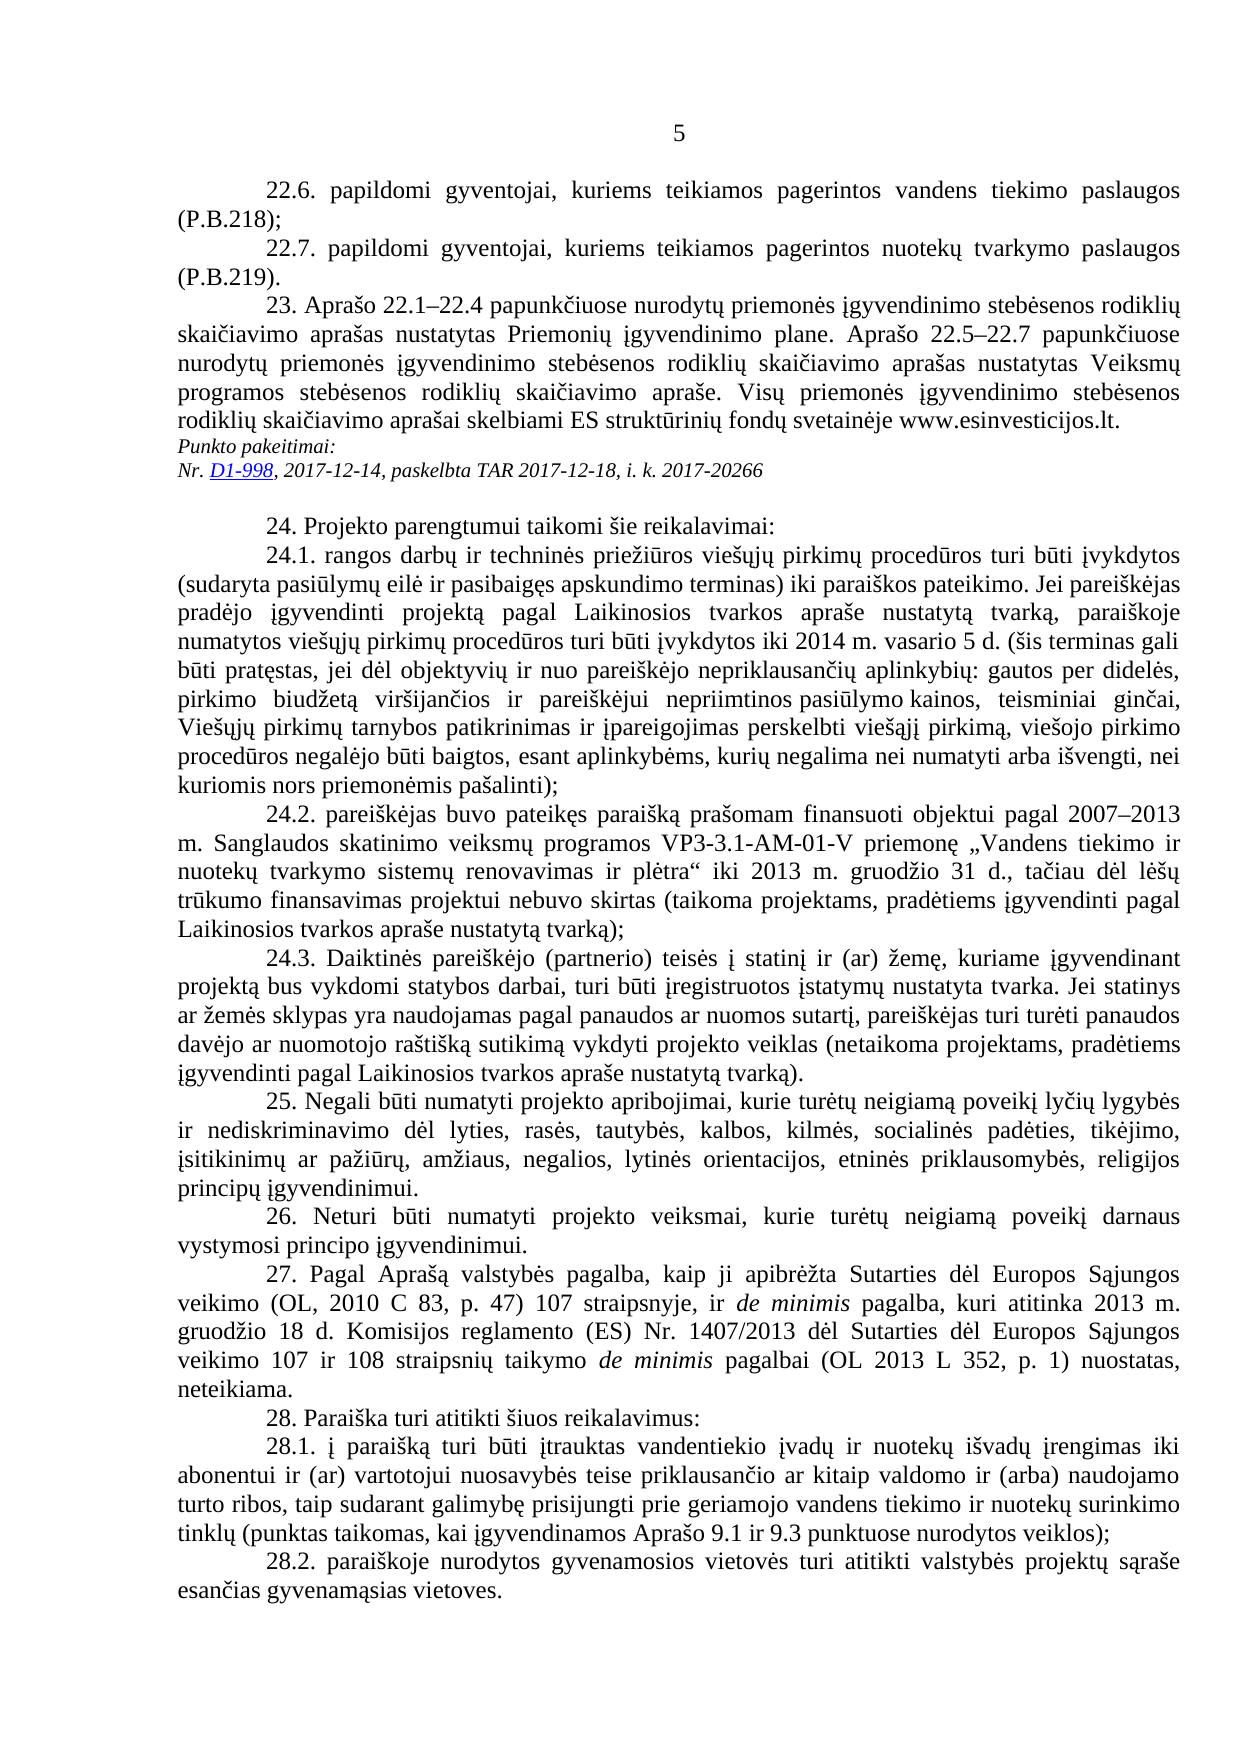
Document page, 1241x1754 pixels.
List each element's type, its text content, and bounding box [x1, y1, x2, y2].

text 24.1. rangos darbų ir techninės priežiūros viešųjų pirkimų procedūros turi būti įvykdytos (sudaryta pasiūlymų eilė ir pasibaigęs apskundimo terminas) iki paraiškos pateikimo. Jei pareiškėjas pradėjo įgyvendinti projektą pagal Laikinosios tvarkos apraše nustatytą tvarką, paraiškoje numatytos viešųjų pirkimų procedūros turi būti įvykdytos iki 2014 m. vasario 5 d. (šis terminas gali būti pratęstas, jei dėl objektyvių ir nuo pareiškėjo nepriklausančių aplinkybių: gautos per didelės, pirkimo biudžetą viršijančios ir pareiškėjui nepriimtinos pasiūlymo kainos, teisminiai ginčai, Viešųjų pirkimų tarnybos patikrinimas ir įpareigojimas perskelbti viešąjį pirkimą, viešojo pirkimo procedūros negalėjo būti baigtos, esant aplinkybėms, kurių negalima nei numatyti arba išvengti, nei kuriomis nors priemonėmis pašalinti); [177, 540, 1181, 799]
text 24. Projekto parengtumui taikomi šie reikalavimai: [177, 511, 1181, 540]
text 26. Neturi būti numatyti projekto veiksmai, kurie turėtų neigiamą poveikį darnaus vystymosi principo įgyvendinimui. [177, 1201, 1181, 1259]
text 28.1. į paraišką turi būti įtrauktas vandentiekio įvadų ir nuotekų išvadų įrengimas iki abonentui ir (ar) vartotojui nuosavybės teise priklausančio ar kitaip valdomo ir (arba) naudojamo turto ribos, taip sudarant galimybę prisijungti prie geriamojo vandens tiekimo ir nuotekų surinkimo tinklų (punktas taikomas, kai įgyvendinamos Aprašo 9.1 ir 9.3 punktuose nurodytos veiklos); [177, 1431, 1181, 1546]
text 27. Pagal Aprašą valstybės pagalba, kaip ji apibrėžta Sutarties dėl Europos Sąjungos veikimo (OL, 2010 C 83, p. 47) 107 straipsnyje, ir de minimis pagalba, kuri atitinka 2013 m. gruodžio 18 d. Komisijos reglamento (ES) Nr. 1407/2013 dėl Sutarties dėl Europos Sąjungos veikimo 107 ir 108 straipsnių taikymo de minimis pagalbai (OL 2013 L 352, p. 1) nuostatas, neteikiama. [177, 1259, 1181, 1403]
text 25. Negali būti numatyti projekto apribojimai, kurie turėtų neigiamą poveikį lyčių lygybės ir nediskriminavimo dėl lyties, rasės, tautybės, kalbos, kilmės, socialinės padėties, tikėjimo, įsitikinimų ar pažiūrų, amžiaus, negalios, lytinės orientacijos, etninės priklausomybės, religijos principų įgyvendinimui. [177, 1086, 1181, 1201]
text 24.3. Daiktinės pareiškėjo (partnerio) teisės į statinį ir (ar) žemę, kuriame įgyvendinant projektą bus vykdomi statybos darbai, turi būti įregistruotos įstatymų nustatyta tvarka. Jei statinys ar žemės sklypas yra naudojamas pagal panaudos ar nuomos sutartį, pareiškėjas turi turėti panaudos davėjo ar nuomotojo raštišką sutikimą vykdyti projekto veiklas (netaikoma projektams, pradėtiems įgyvendinti pagal Laikinosios tvarkos apraše nustatytą tvarką). [177, 943, 1181, 1086]
text 28.2. paraiškoje nurodytos gyvenamosios vietovės turi atitikti valstybės projektų sąraše esančias gyvenamąsias vietoves. [177, 1546, 1181, 1604]
text 23. Aprašo 22.1–22.4 papunkčiuose nurodytų priemonės įgyvendinimo stebėsenos rodiklių skaičiavimo aprašas nustatytas Priemonių įgyvendinimo plane. Aprašo 22.5–22.7 papunkčiuose nurodytų priemonės įgyvendinimo stebėsenos rodiklių skaičiavimo aprašas nustatytas Veiksmų programos stebėsenos rodiklių skaičiavimo apraše. Visų priemonės įgyvendinimo stebėsenos rodiklių skaičiavimo aprašai skelbiami ES struktūrinių fondų svetainėje www.esinvesticijos.lt. [177, 291, 1181, 434]
text 24.2. pareiškėjas buvo pateikęs paraišką prašomam finansuoti objektui pagal 2007–2013 m. Sanglaudos skatinimo veiksmų programos VP3-3.1-AM-01-V priemonę „Vandens tiekimo ir nuotekų tvarkymo sistemų renovavimas ir plėtra“ iki 2013 m. gruodžio 31 d., tačiau dėl lėšų trūkumo finansavimas projektui nebuvo skirtas (taikoma projektams, pradėtiems įgyvendinti pagal Laikinosios tvarkos apraše nustatytą tvarką); [177, 799, 1181, 943]
text 22.6. papildomi gyventojai, kuriems teikiamos pagerintos vandens tiekimo paslaugos (P.B.218); [177, 176, 1181, 233]
text Punkto pakeitimai: [177, 434, 1181, 458]
text 22.7. papildomi gyventojai, kuriems teikiamos pagerintos nuotekų tvarkymo paslaugos (P.B.219). [177, 233, 1181, 291]
text 28. Paraiška turi atitikti šiuos reikalavimus: [177, 1403, 1181, 1431]
text Nr. D1-998, 2017-12-14, paskelbta TAR 2017-12-18, i. k. 2017-20266 [177, 458, 1181, 482]
